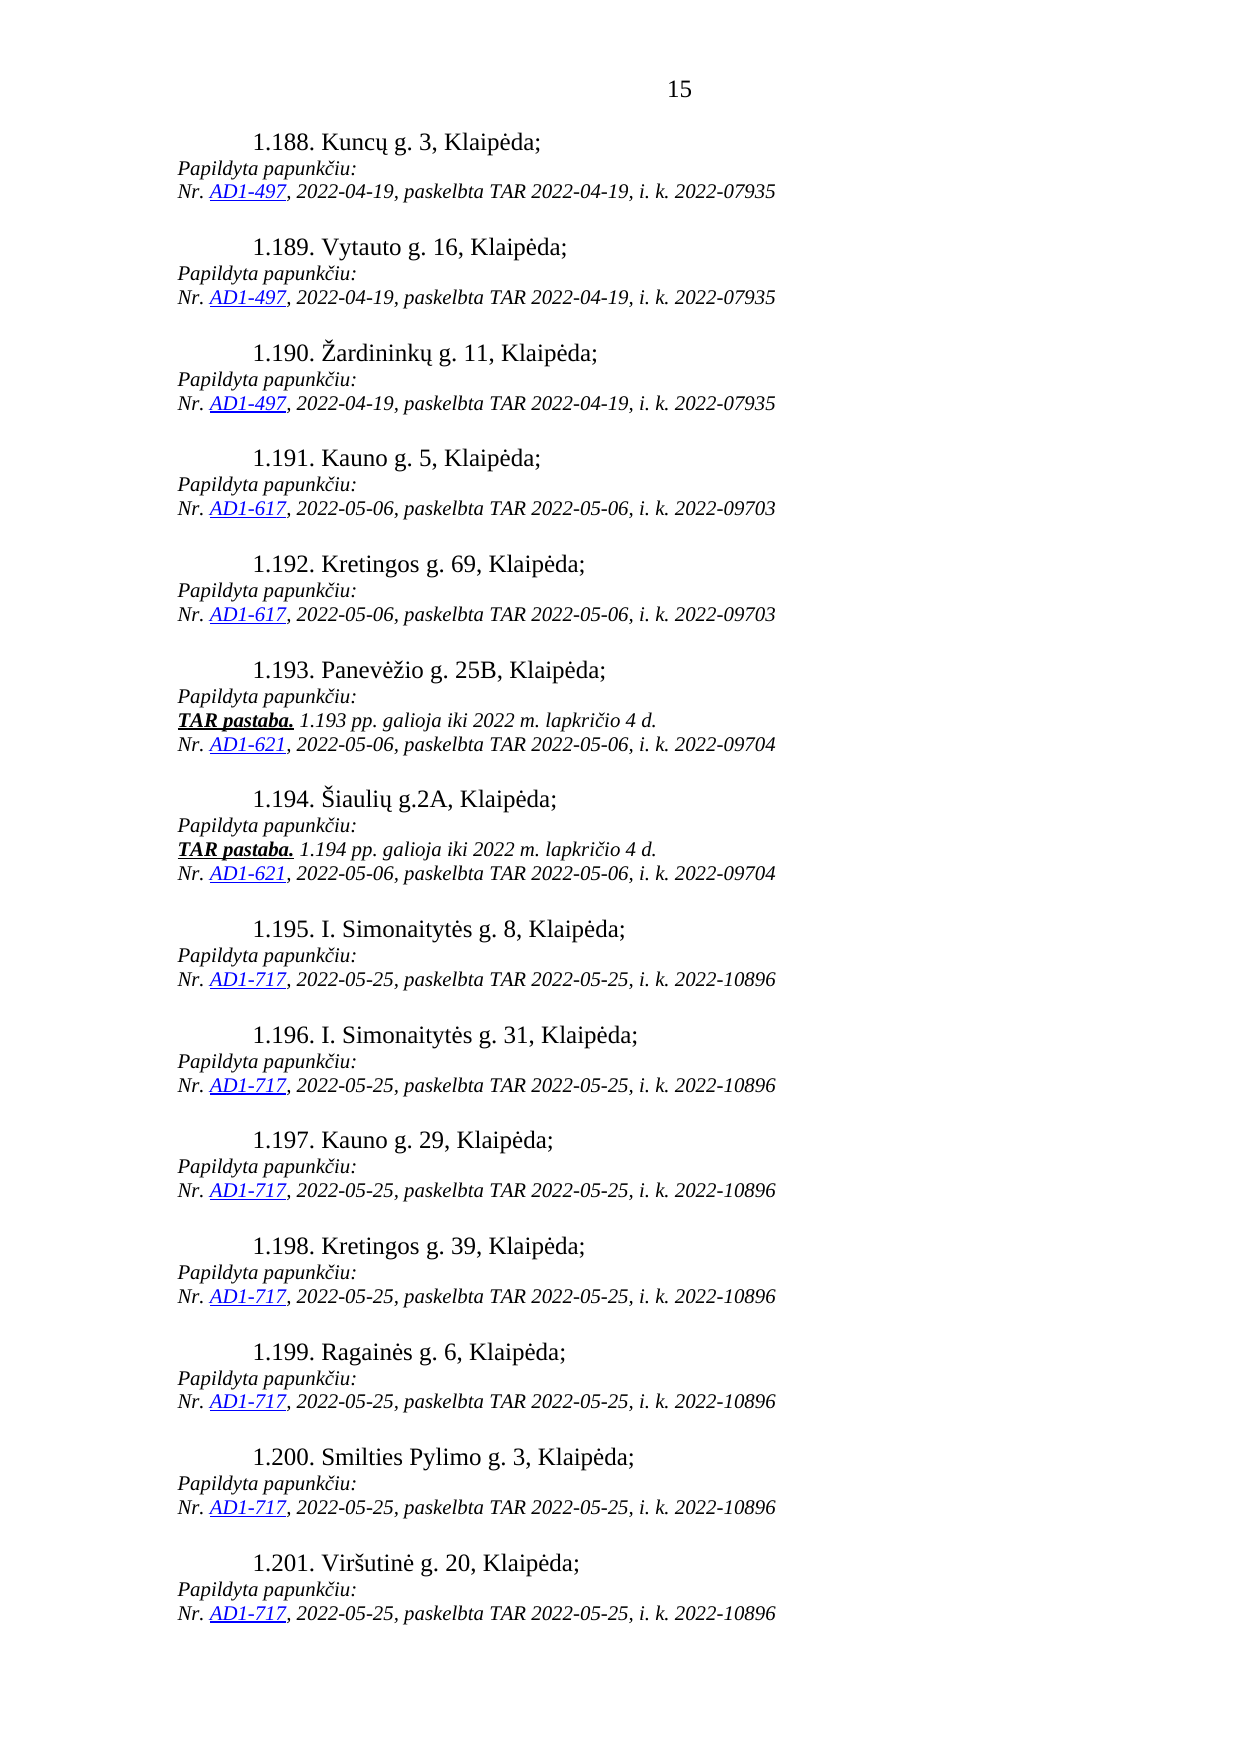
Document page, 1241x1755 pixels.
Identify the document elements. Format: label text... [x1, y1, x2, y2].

text Papildyta papunkčiu: [177, 578, 1181, 602]
text Papildyta papunkčiu: [177, 1365, 1181, 1389]
text Papildyta papunkčiu: [177, 472, 1181, 496]
text 1.200. Smilties Pylimo g. 3, Klaipėda; [177, 1442, 1181, 1471]
text Nr. AD1-717, 2022-05-25, paskelbta TAR 2022-05-25, i. k. 2022-10896 [177, 1073, 1181, 1097]
text Papildyta papunkčiu: [177, 261, 1181, 285]
text Nr. AD1-717, 2022-05-25, paskelbta TAR 2022-05-25, i. k. 2022-10896 [177, 1601, 1181, 1625]
text 1.194. Šiaulių g.2A, Klaipėda; [177, 784, 1181, 813]
text Nr. AD1-717, 2022-05-25, paskelbta TAR 2022-05-25, i. k. 2022-10896 [177, 1284, 1181, 1308]
text Papildyta papunkčiu: [177, 367, 1181, 391]
text Papildyta papunkčiu: [177, 1048, 1181, 1073]
text Nr. AD1-497, 2022-04-19, paskelbta TAR 2022-04-19, i. k. 2022-07935 [177, 391, 1181, 415]
text Papildyta papunkčiu: [177, 1260, 1181, 1284]
text Nr. AD1-717, 2022-05-25, paskelbta TAR 2022-05-25, i. k. 2022-10896 [177, 1178, 1181, 1202]
text Nr. AD1-621, 2022-05-06, paskelbta TAR 2022-05-06, i. k. 2022-09704 [177, 861, 1181, 885]
text 1.193. Panevėžio g. 25B, Klaipėda; [177, 655, 1181, 683]
text Nr. AD1-497, 2022-04-19, paskelbta TAR 2022-04-19, i. k. 2022-07935 [177, 179, 1181, 203]
text TAR pastaba. 1.194 pp. galioja iki 2022 m. lapkričio 4 d. [177, 837, 1181, 861]
text Papildyta papunkčiu: [177, 683, 1181, 708]
text Nr. AD1-617, 2022-05-06, paskelbta TAR 2022-05-06, i. k. 2022-09703 [177, 496, 1181, 520]
text 1.191. Kauno g. 5, Klaipėda; [177, 443, 1181, 472]
text 1.197. Kauno g. 29, Klaipėda; [177, 1125, 1181, 1154]
text Nr. AD1-617, 2022-05-06, paskelbta TAR 2022-05-06, i. k. 2022-09703 [177, 602, 1181, 626]
text 1.198. Kretingos g. 39, Klaipėda; [177, 1231, 1181, 1260]
text 1.196. I. Simonaitytės g. 31, Klaipėda; [177, 1020, 1181, 1048]
text Nr. AD1-717, 2022-05-25, paskelbta TAR 2022-05-25, i. k. 2022-10896 [177, 1495, 1181, 1519]
text Papildyta papunkčiu: [177, 1577, 1181, 1601]
text Nr. AD1-621, 2022-05-06, paskelbta TAR 2022-05-06, i. k. 2022-09704 [177, 732, 1181, 756]
text TAR pastaba. 1.193 pp. galioja iki 2022 m. lapkričio 4 d. [177, 708, 1181, 732]
text Papildyta papunkčiu: [177, 813, 1181, 837]
text 1.195. I. Simonaitytės g. 8, Klaipėda; [177, 914, 1181, 943]
text Nr. AD1-717, 2022-05-25, paskelbta TAR 2022-05-25, i. k. 2022-10896 [177, 967, 1181, 991]
text 1.199. Ragainės g. 6, Klaipėda; [177, 1337, 1181, 1365]
text Nr. AD1-717, 2022-05-25, paskelbta TAR 2022-05-25, i. k. 2022-10896 [177, 1389, 1181, 1413]
text 1.190. Žardininkų g. 11, Klaipėda; [177, 338, 1181, 367]
text 1.192. Kretingos g. 69, Klaipėda; [177, 549, 1181, 578]
text 1.201. Viršutinė g. 20, Klaipėda; [177, 1548, 1181, 1577]
text Nr. AD1-497, 2022-04-19, paskelbta TAR 2022-04-19, i. k. 2022-07935 [177, 285, 1181, 309]
text Papildyta papunkčiu: [177, 1471, 1181, 1495]
text Papildyta papunkčiu: [177, 943, 1181, 967]
text Papildyta papunkčiu: [177, 1154, 1181, 1178]
text 1.189. Vytauto g. 16, Klaipėda; [177, 232, 1181, 261]
text Papildyta papunkčiu: [177, 155, 1181, 179]
text 1.188. Kuncų g. 3, Klaipėda; [177, 127, 1181, 155]
